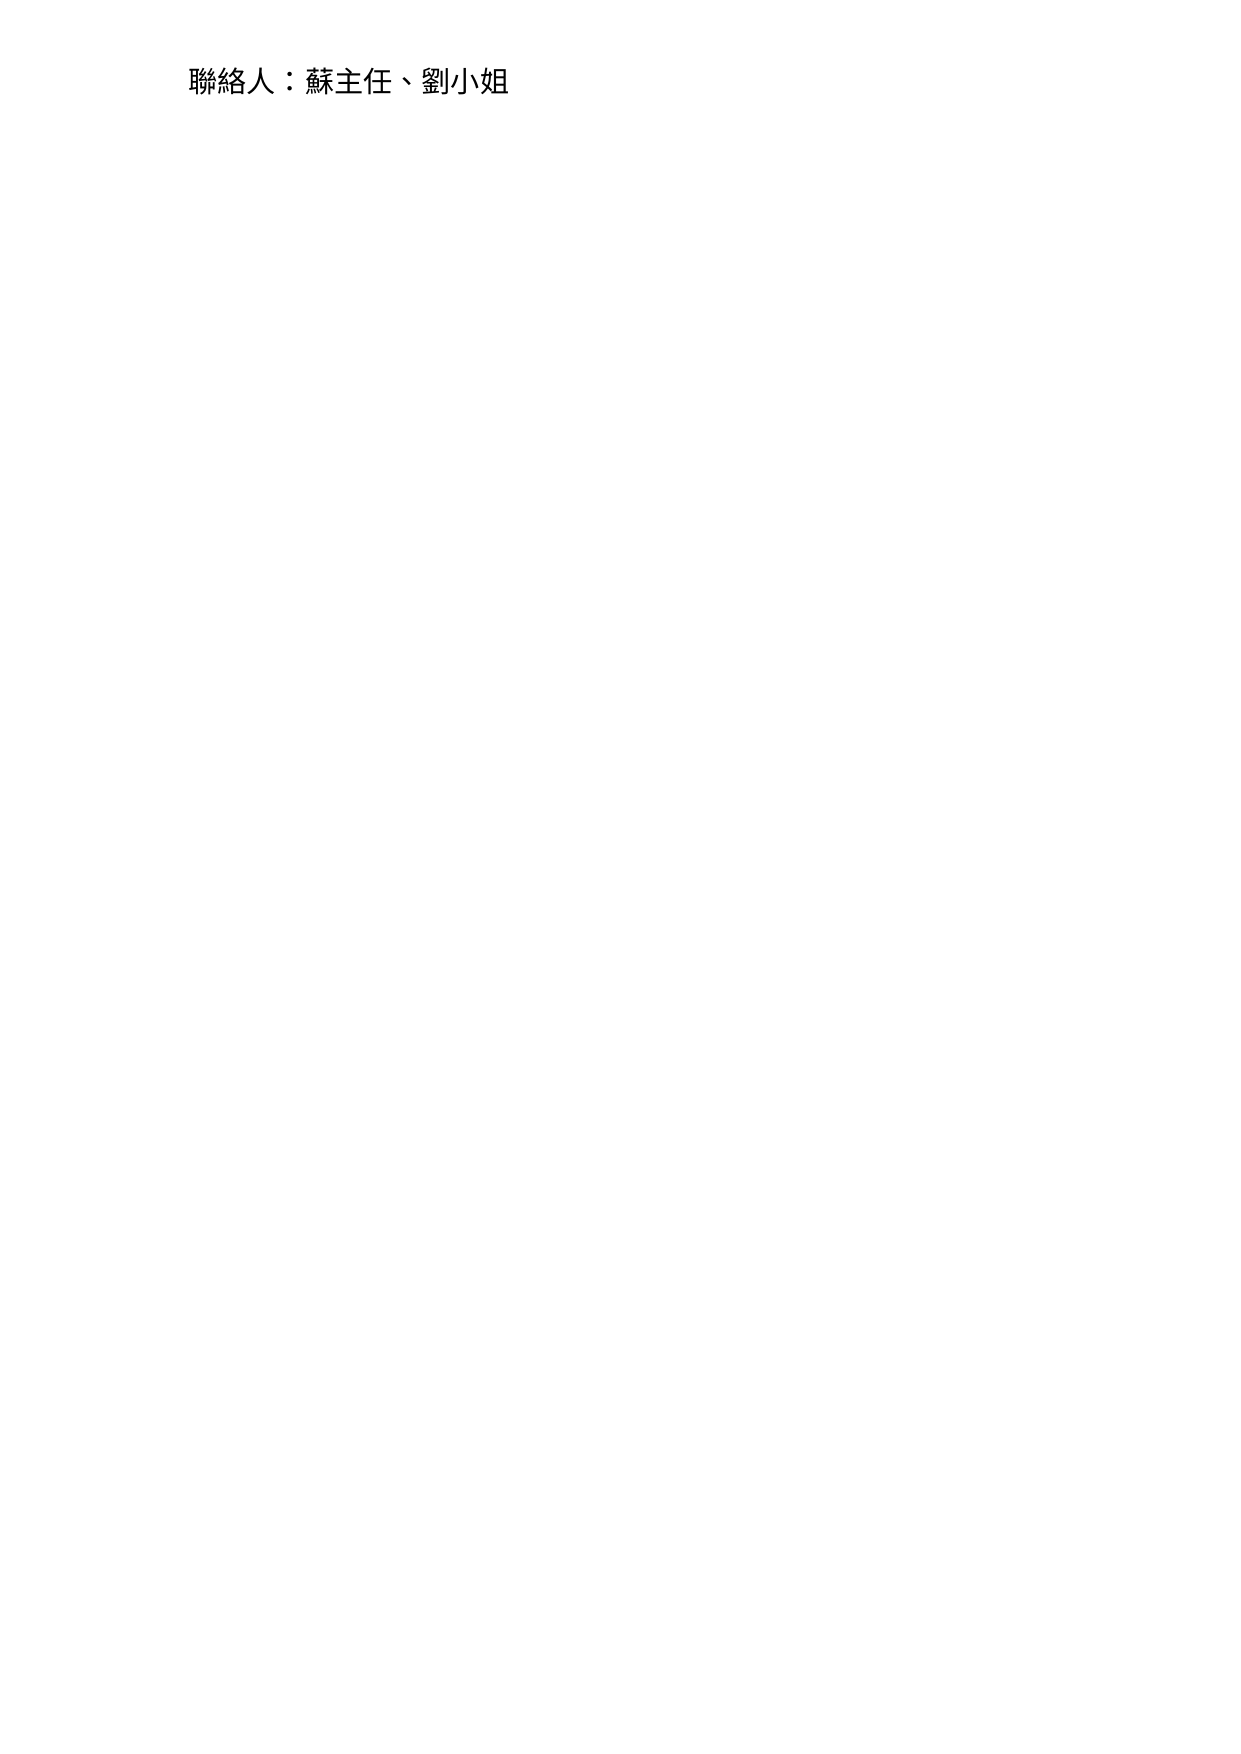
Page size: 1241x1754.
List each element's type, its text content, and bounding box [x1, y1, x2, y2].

text 聯絡人：蘇主任、劉小姐 [118, 59, 1122, 101]
